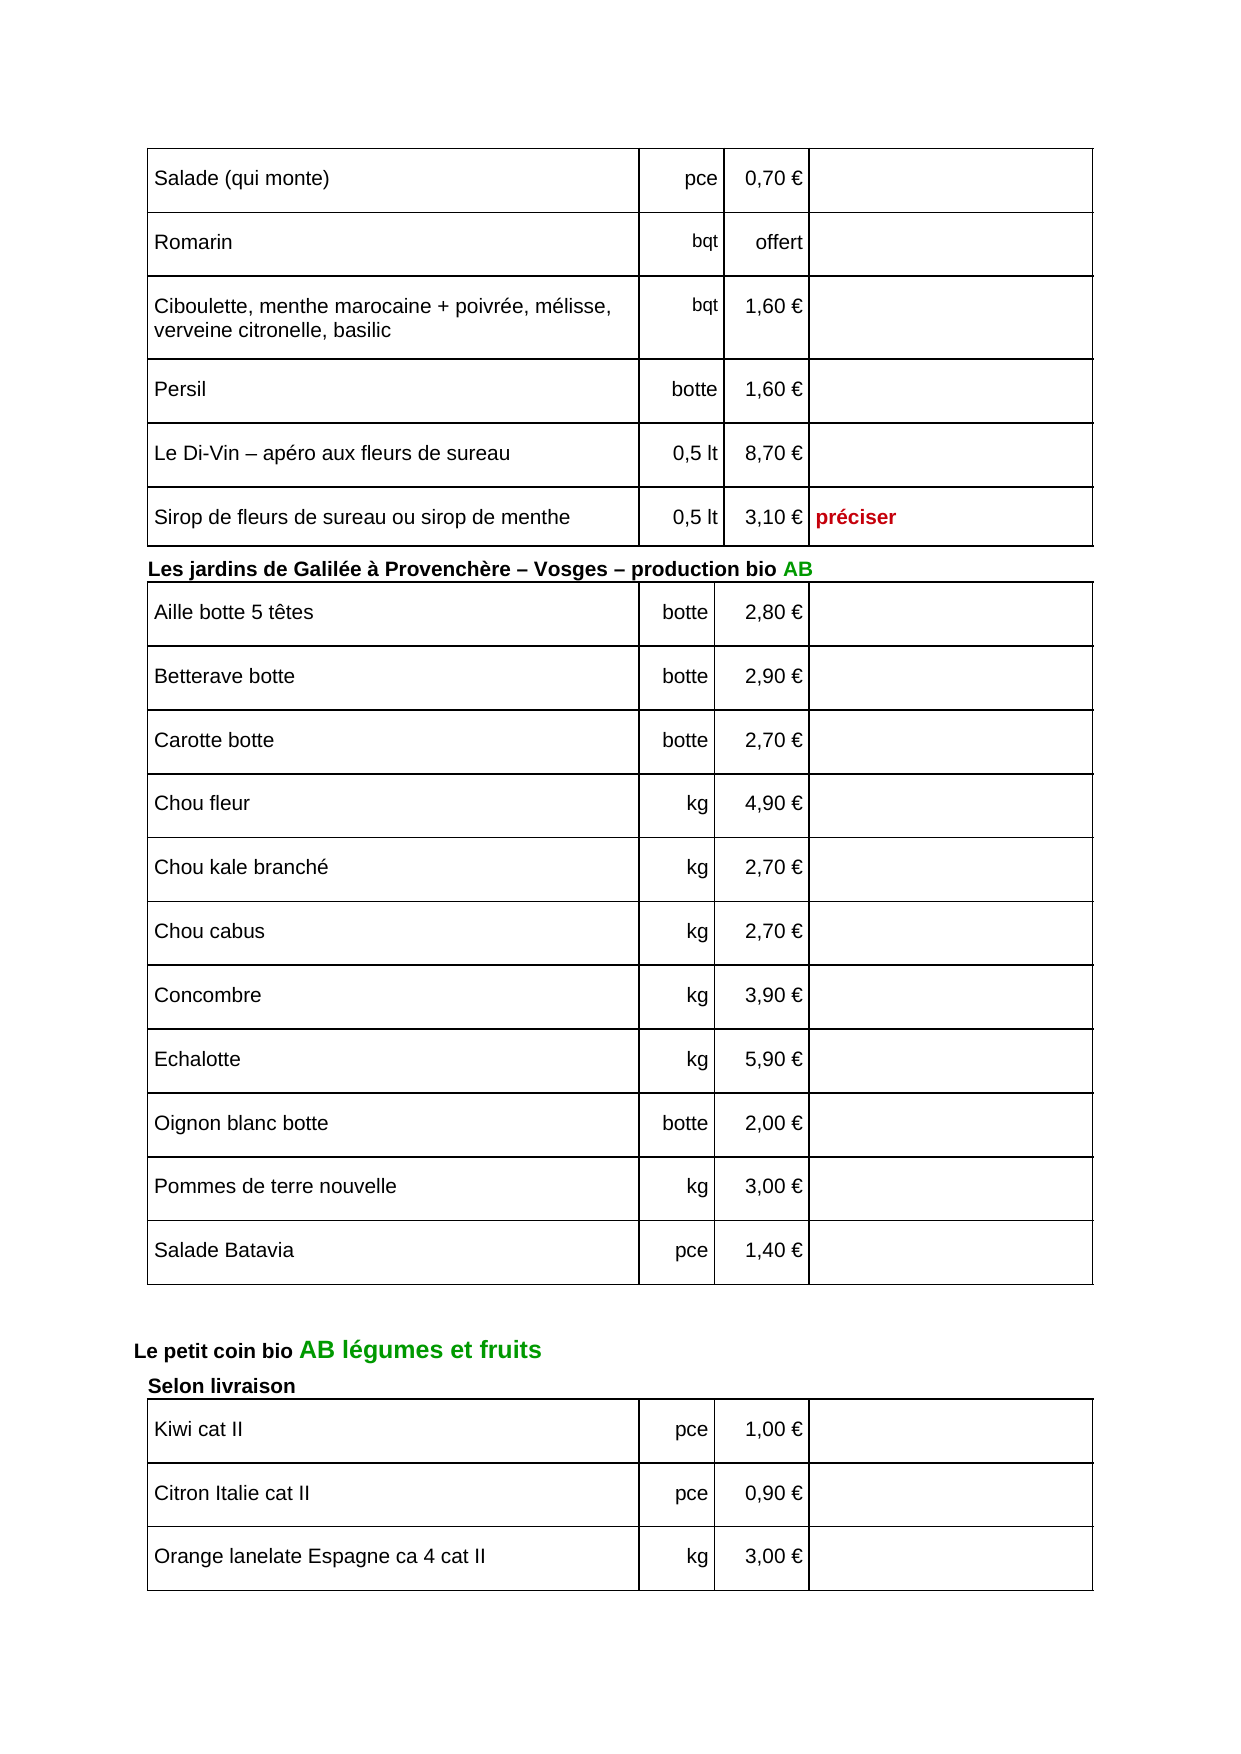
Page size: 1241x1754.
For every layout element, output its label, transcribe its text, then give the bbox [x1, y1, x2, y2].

table_cell Citron Italie cat II [148, 1464, 638, 1526]
table_cell [810, 424, 1092, 486]
table_cell 4,90 € [715, 775, 808, 837]
table_cell [810, 966, 1092, 1028]
table_cell kg [640, 1527, 714, 1590]
table_cell 0,5 lt [640, 488, 723, 545]
table_cell Persil [148, 360, 638, 422]
table_cell kg [640, 966, 714, 1028]
table_cell 2,90 € [715, 647, 808, 709]
table_cell préciser [810, 488, 1092, 545]
table_cell botte [640, 711, 714, 773]
table_cell Concombre [148, 966, 638, 1028]
table_cell Romarin [148, 213, 638, 275]
table_cell 3,00 € [715, 1158, 808, 1220]
table_cell [810, 1094, 1092, 1156]
table_cell 5,90 € [715, 1030, 808, 1092]
table_cell Salade Batavia [148, 1221, 638, 1284]
table_cell 2,70 € [715, 838, 808, 901]
table_cell pce [640, 1221, 714, 1284]
table_header 1,00 € [715, 1400, 808, 1462]
table_cell Orange lanelate Espagne ca 4 cat II [148, 1527, 638, 1590]
table_cell [810, 213, 1092, 275]
table_cell 0,70 € [725, 149, 808, 211]
table_cell botte [640, 360, 723, 422]
table_cell offert [725, 213, 808, 275]
table_cell Chou cabus [148, 902, 638, 964]
table_cell [810, 902, 1092, 964]
table_cell 0,5 lt [640, 424, 723, 486]
table_cell pce [640, 1464, 714, 1526]
table_cell 1,60 € [725, 360, 808, 422]
table_cell [810, 1158, 1092, 1220]
table_cell [810, 1527, 1092, 1590]
table_cell 3,10 € [725, 488, 808, 545]
table_cell 3,00 € [715, 1527, 808, 1590]
table_cell 2,70 € [715, 902, 808, 964]
table_cell Pommes de terre nouvelle [148, 1158, 638, 1220]
table_cell Betterave botte [148, 647, 638, 709]
table_cell [810, 775, 1092, 837]
table_cell kg [640, 1158, 714, 1220]
table_cell bqt [640, 213, 723, 275]
table_cell botte [640, 1094, 714, 1156]
table_cell [810, 711, 1092, 773]
table_cell [810, 149, 1092, 211]
table_cell Chou kale branché [148, 838, 638, 901]
table_cell 0,90 € [715, 1464, 808, 1526]
table_cell kg [640, 775, 714, 837]
table_header Kiwi cat II [148, 1400, 638, 1462]
text Selon livraison [148, 1374, 1093, 1398]
table_cell 8,70 € [725, 424, 808, 486]
table_cell Chou fleur [148, 775, 638, 837]
table_cell Echalotte [148, 1030, 638, 1092]
table_cell botte [640, 647, 714, 709]
table_cell 2,00 € [715, 1094, 808, 1156]
table_cell 3,90 € [715, 966, 808, 1028]
table_cell 1,60 € [725, 277, 808, 358]
table_cell kg [640, 902, 714, 964]
text Les jardins de Galilée à Provenchère – Vosges – production bio AB [148, 557, 1093, 581]
text Le petit coin bio AB légumes et fruits [132, 1335, 1093, 1364]
table_cell [810, 360, 1092, 422]
table_header [810, 1400, 1092, 1462]
table_header pce [640, 1400, 714, 1462]
table_header botte [640, 583, 714, 645]
table_cell Carotte botte [148, 711, 638, 773]
table_cell 1,40 € [715, 1221, 808, 1284]
table_cell kg [640, 1030, 714, 1092]
table_cell kg [640, 838, 714, 901]
table_cell [810, 1464, 1092, 1526]
table_header Aille botte 5 têtes [148, 583, 638, 645]
table_cell pce [640, 149, 723, 211]
table_cell bqt [640, 277, 723, 358]
table_cell Oignon blanc botte [148, 1094, 638, 1156]
table_cell [810, 1030, 1092, 1092]
table_cell [810, 1221, 1092, 1284]
table_cell 2,70 € [715, 711, 808, 773]
table_cell Sirop de fleurs de sureau ou sirop de menthe [148, 488, 638, 545]
table_header [810, 583, 1092, 645]
table_cell Le Di-Vin – apéro aux fleurs de sureau [148, 424, 638, 486]
table_cell Salade (qui monte) [148, 149, 638, 211]
table_cell Ciboulette, menthe marocaine + poivrée, mélisse, verveine citronelle, basilic [148, 277, 638, 358]
table_cell [810, 277, 1092, 358]
table_cell [810, 647, 1092, 709]
table_header 2,80 € [715, 583, 808, 645]
table_cell [810, 838, 1092, 901]
